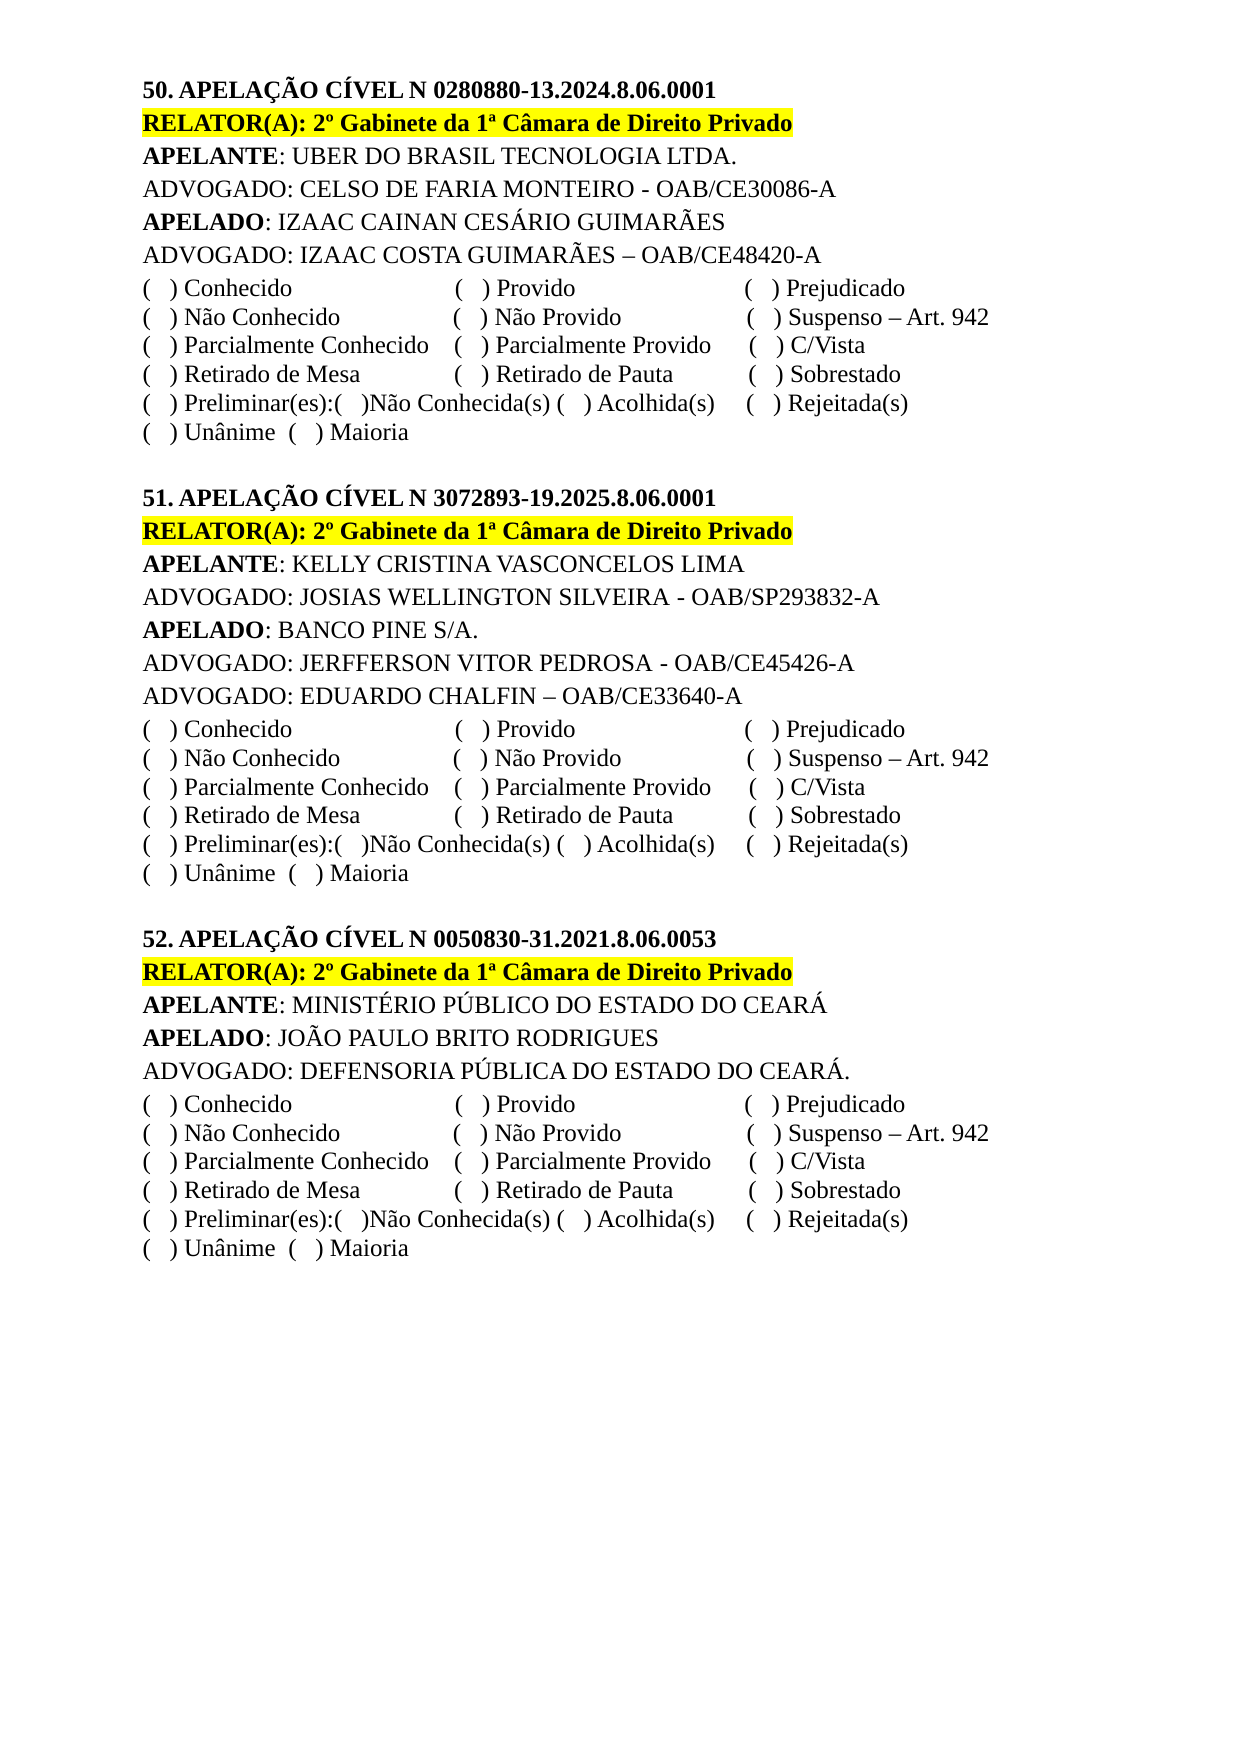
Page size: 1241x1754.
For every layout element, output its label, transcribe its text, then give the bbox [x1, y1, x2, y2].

text 50. APELAÇÃO CÍVEL N 0280880-13.2024.8.06.0001 RELATOR(A): 2º Gabinete da 1ª Câmara de Direito Privado APELANTE: UBER DO BRASIL TECNOLOGIA LTDA. ADVOGADO: CELSO DE FARIA MONTEIRO - OAB/CE30086-A APELADO: IZAAC CAINAN CESÁRIO GUIMARÃES ADVOGADO: IZAAC COSTA GUIMARÃES – OAB/CE48420-A [142, 75, 1141, 269]
text ( ) Unânime ( ) Maioria 51. APELAÇÃO CÍVEL N 3072893-19.2025.8.06.0001 RELATOR(A): 2º Gabinete da 1ª Câmara de Direito Privado APELANTE: KELLY CRISTINA VASCONCELOS LIMA ADVOGADO: JOSIAS WELLINGTON SILVEIRA - OAB/SP293832-A APELADO: BANCO PINE S/A. ADVOGADO: JERFFERSON VITOR PEDROSA - OAB/CE45426-A ADVOGADO: EDUARDO CHALFIN – OAB/CE33640-A [142, 417, 1141, 710]
text ( ) Preliminar(es):( )Não Conhecida(s) ( ) Acolhida(s) ( ) Rejeitada(s) [142, 829, 1158, 858]
text ( ) Conhecido ( ) Provido ( ) Prejudicado [142, 714, 1141, 743]
text ( ) Preliminar(es):( )Não Conhecida(s) ( ) Acolhida(s) ( ) Rejeitada(s) [142, 1204, 1158, 1233]
text ( ) Conhecido ( ) Provido ( ) Prejudicado [142, 273, 1141, 302]
text ( ) Não Conhecido ( ) Não Provido ( ) Suspenso – Art. 942 [142, 743, 1158, 772]
text ADVOGADO: DEFENSORIA PÚBLICA DO ESTADO DO CEARÁ. [142, 1056, 1141, 1085]
text ( ) Conhecido ( ) Provido ( ) Prejudicado [142, 1089, 1141, 1118]
text ( ) Unânime ( ) Maioria 52. APELAÇÃO CÍVEL N 0050830-31.2021.8.06.0053 RELATOR(A): 2º Gabinete da 1ª Câmara de Direito Privado APELANTE: MINISTÉRIO PÚBLICO DO ESTADO DO CEARÁ APELADO: JOÃO PAULO BRITO RODRIGUES [142, 858, 1141, 1052]
text ( ) Retirado de Mesa ( ) Retirado de Pauta ( ) Sobrestado [142, 359, 1158, 388]
text ( ) Parcialmente Conhecido ( ) Parcialmente Provido ( ) C/Vista [142, 331, 1158, 359]
text ( ) Não Conhecido ( ) Não Provido ( ) Suspenso – Art. 942 [142, 1118, 1158, 1146]
text ( ) Unânime ( ) Maioria [142, 1233, 1141, 1327]
text ( ) Parcialmente Conhecido ( ) Parcialmente Provido ( ) C/Vista [142, 1146, 1158, 1175]
text ( ) Retirado de Mesa ( ) Retirado de Pauta ( ) Sobrestado [142, 1175, 1158, 1204]
text ( ) Não Conhecido ( ) Não Provido ( ) Suspenso – Art. 942 [142, 302, 1158, 331]
text ( ) Preliminar(es):( )Não Conhecida(s) ( ) Acolhida(s) ( ) Rejeitada(s) [142, 388, 1158, 417]
text ( ) Parcialmente Conhecido ( ) Parcialmente Provido ( ) C/Vista [142, 772, 1158, 800]
text ( ) Retirado de Mesa ( ) Retirado de Pauta ( ) Sobrestado [142, 800, 1158, 829]
